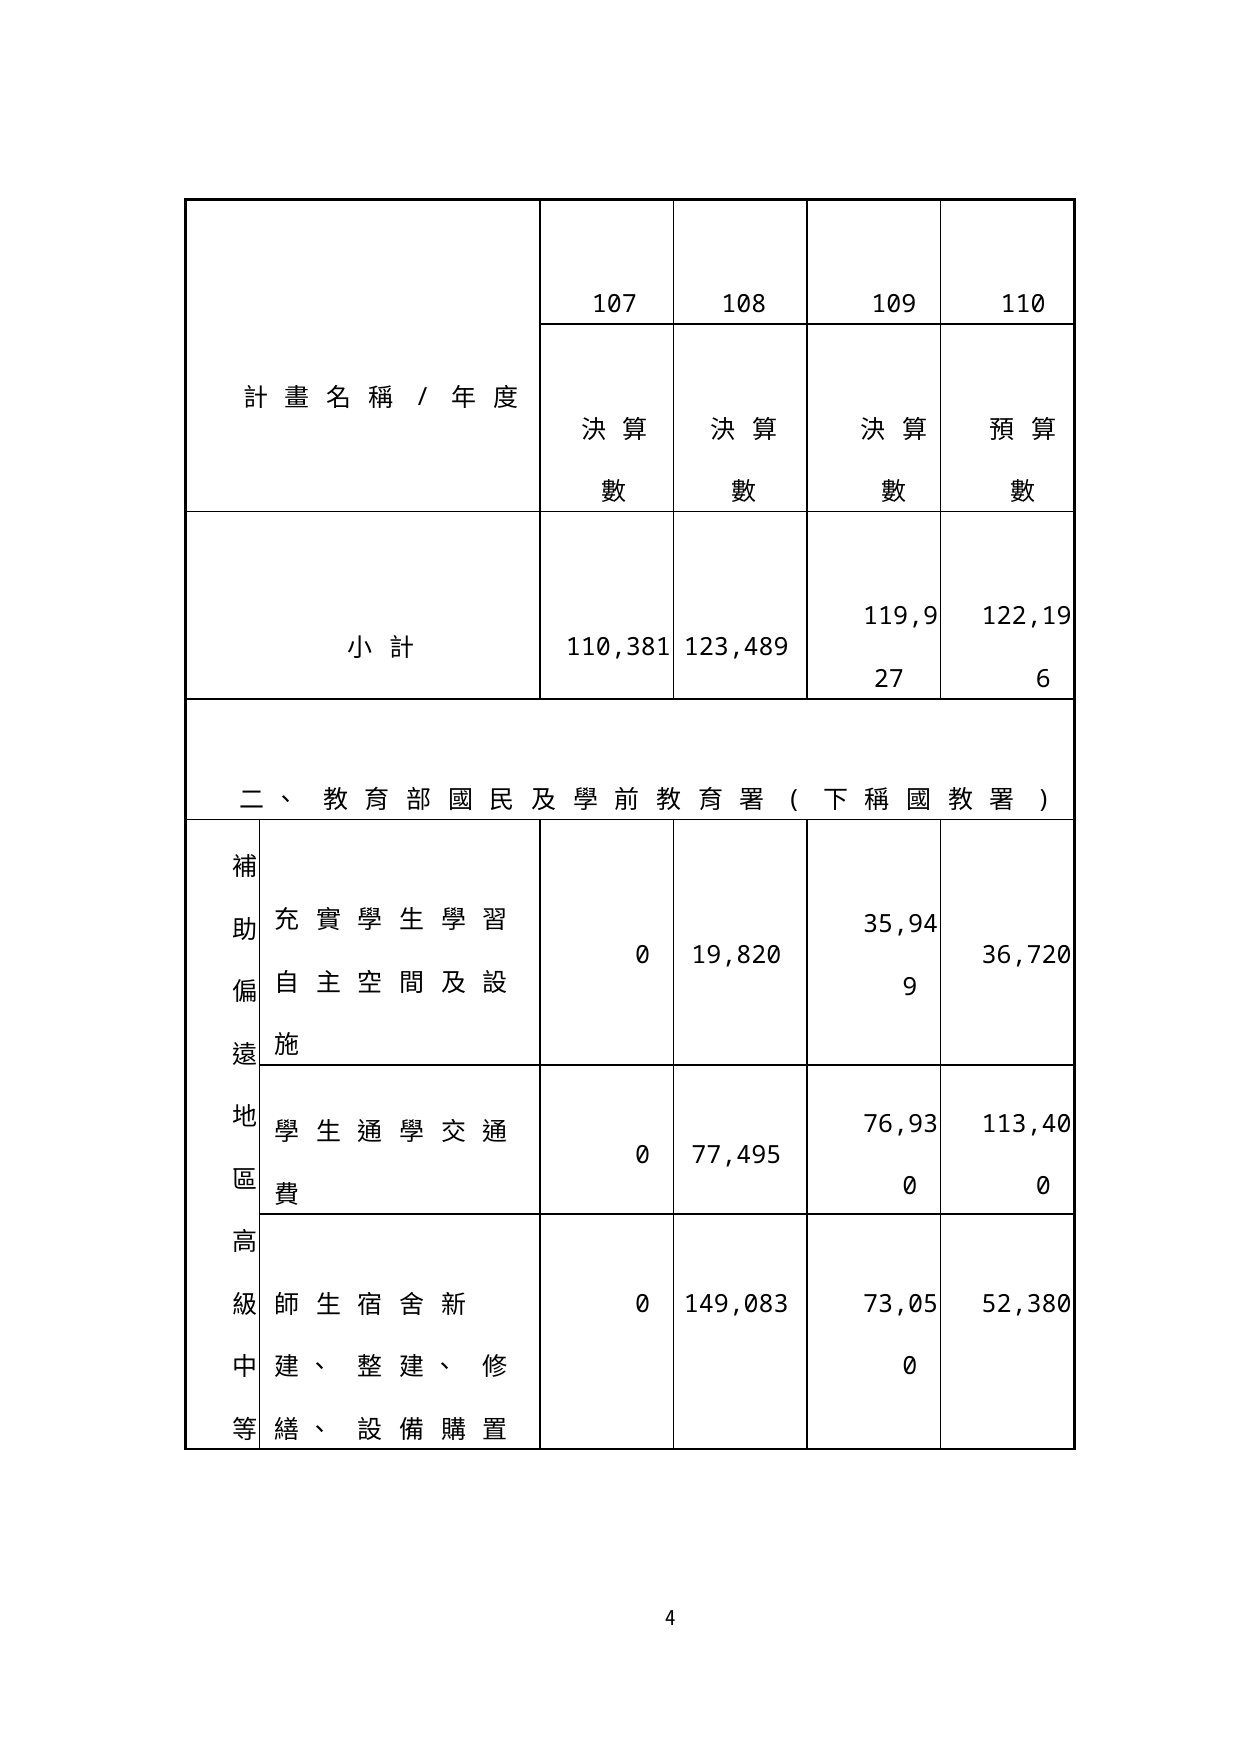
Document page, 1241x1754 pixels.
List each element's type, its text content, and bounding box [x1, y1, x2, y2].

table_cell 110,381 [541, 512, 673, 698]
table_cell 19,820 [674, 820, 806, 1064]
table_cell 73,050 [808, 1215, 940, 1448]
table_cell 小計 [187, 512, 539, 698]
table_cell 36,720 [941, 820, 1073, 1064]
table_cell 補助偏遠地區高級中等 [187, 820, 259, 1448]
table_cell 123,489 [674, 512, 806, 698]
table_header 110 [941, 201, 1073, 323]
table_cell 149,083 [674, 1215, 806, 1448]
table_cell 決算數 [808, 325, 940, 511]
table_cell 119,927 [808, 512, 940, 698]
table_cell 122,196 [941, 512, 1073, 698]
table_cell 學生通學交通費 [260, 1066, 539, 1213]
table_cell 決算數 [674, 325, 806, 511]
table_cell 二、教育部國民及學前教育署(下稱國教署) [187, 700, 1073, 818]
table_cell 師生宿舍新建、整建、修繕、設備購置 [260, 1215, 539, 1448]
table_cell 決算數 [541, 325, 673, 511]
table_cell 0 [541, 1066, 673, 1213]
table_header 計畫名稱/年度 [187, 201, 539, 511]
table_cell 0 [541, 1215, 673, 1448]
table_cell 52,380 [941, 1215, 1073, 1448]
table_cell 預算數 [941, 325, 1073, 511]
table_header 108 [674, 201, 806, 323]
table_cell 充實學生學習自主空間及設施 [260, 820, 539, 1064]
table_cell 0 [541, 820, 673, 1064]
table_cell 35,949 [808, 820, 940, 1064]
table_cell 77,495 [674, 1066, 806, 1213]
table_header 109 [808, 201, 940, 323]
table_header 107 [541, 201, 673, 323]
table_cell 113,400 [941, 1066, 1073, 1213]
table_cell 76,930 [808, 1066, 940, 1213]
